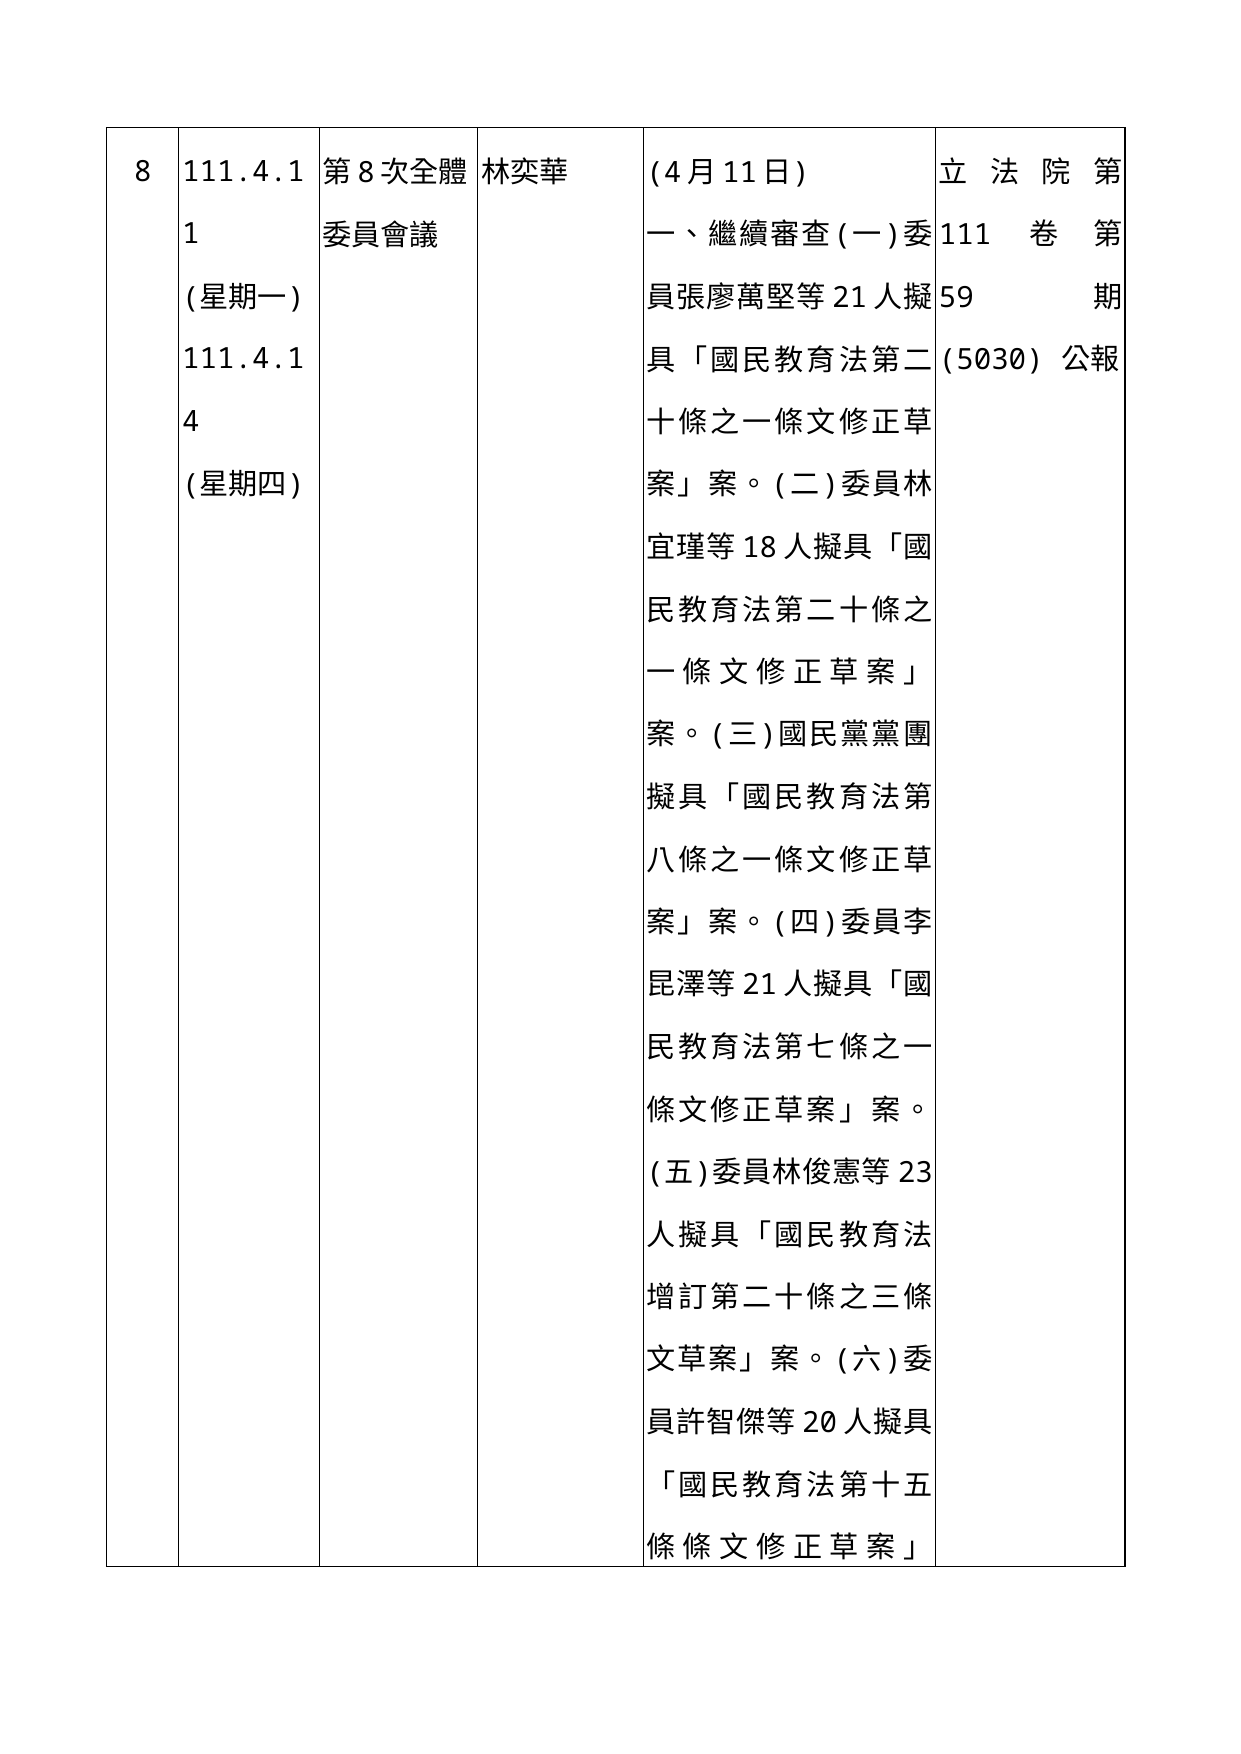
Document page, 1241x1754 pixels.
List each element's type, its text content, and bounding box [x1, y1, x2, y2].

table_cell 8 [107, 128, 178, 1566]
table_cell 111.4.11 (星期一) 111.4.14 (星期四) [179, 128, 319, 1566]
table_cell (4月11日) 一、繼續審查(一)委員張廖萬堅等21人擬具「國民教育法第二十條之一條文修正草案」案。(二)委員林宜瑾等18人擬具「國民教育法第二十條之一條文修正草案」案。(三)國民黨黨團擬具「國民教育法第八條之一條文修正草案」案。(四)委員李昆澤等21人擬具「國民教育法第七條之一條文修正草案」案。(五)委員林俊憲等23人擬具「國民教育法增訂第二十條之三條文草案」案。(六)委員許智傑等20人擬具「國民教育法第十五條條文修正草案」 [644, 128, 935, 1566]
table_cell 第8次全體委員會議 [320, 128, 477, 1566]
table_cell 立法院第 111 卷 第 59 期(5030) 公報 [936, 128, 1124, 1566]
table_cell 林奕華 [478, 128, 643, 1566]
